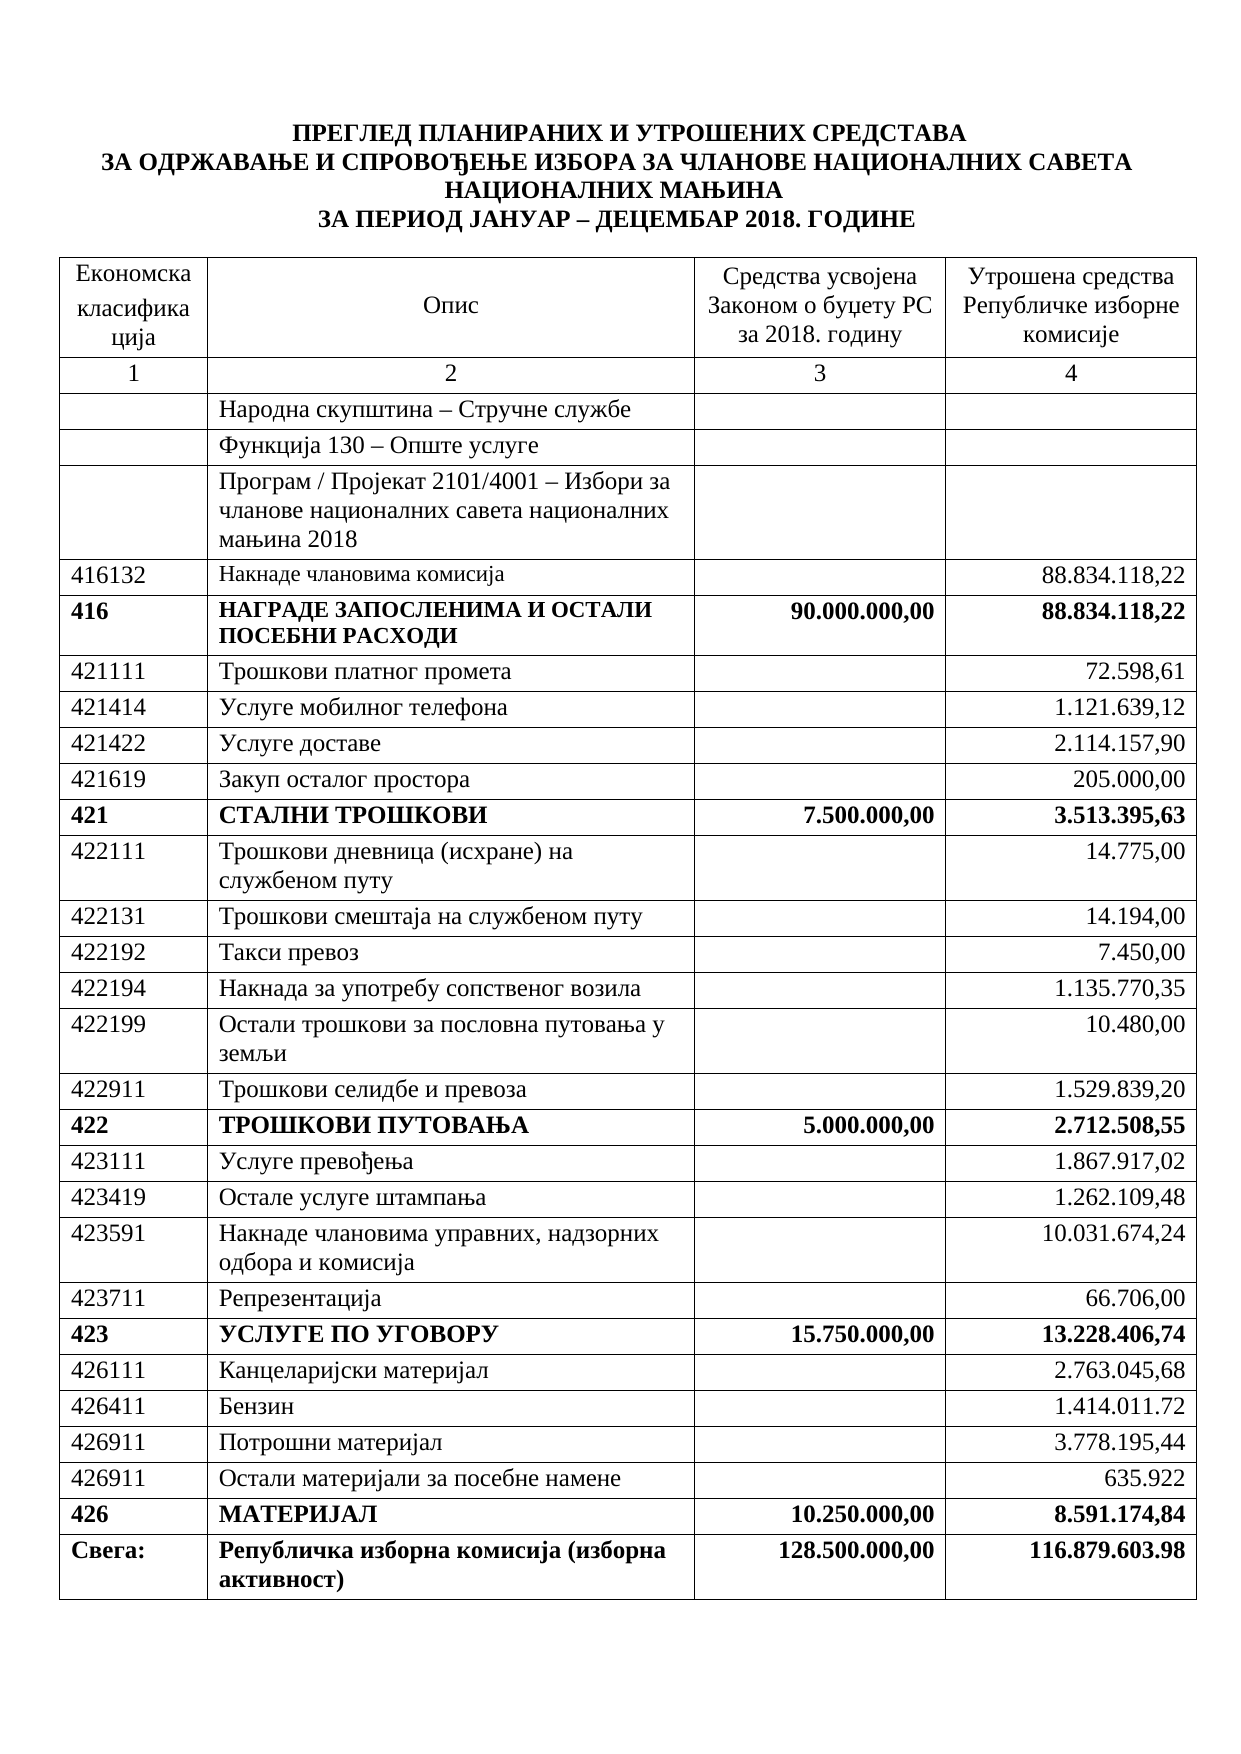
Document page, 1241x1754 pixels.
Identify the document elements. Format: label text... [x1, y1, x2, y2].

table_cell Остали трошкови за пословна путовања у земљи [208, 1009, 694, 1073]
table_cell Републичка изборна комисија (изборна активност) [208, 1535, 694, 1599]
table_cell 426911 [60, 1463, 207, 1498]
table_cell [695, 1218, 945, 1282]
table_cell 421422 [60, 728, 207, 763]
table_cell 10.031.674,24 [946, 1218, 1196, 1282]
table_cell 7.500.000,00 [695, 800, 945, 835]
table_cell [946, 394, 1196, 429]
table_cell Канцеларијски материјал [208, 1355, 694, 1390]
table_cell [695, 901, 945, 936]
table_cell 4 [946, 358, 1196, 393]
table_cell Трошкови платног промета [208, 656, 694, 691]
table_cell 423 [60, 1319, 207, 1354]
table_cell 1 [60, 358, 207, 393]
table_cell 421 [60, 800, 207, 835]
table_cell Такси превоз [208, 937, 694, 972]
table_cell 205.000,00 [946, 764, 1196, 799]
table_cell 1.135.770,35 [946, 973, 1196, 1008]
table_cell [695, 1427, 945, 1462]
table_cell Трошкови селидбе и превоза [208, 1074, 694, 1109]
table_cell Накнаде члановима управних, надзорних одбора и комисија [208, 1218, 694, 1282]
table_cell 422111 [60, 836, 207, 900]
table_cell Програм / Пројекат 2101/4001 – Избори за чланове националних савета националних мањина 2018 [208, 466, 694, 559]
table_cell 72.598,61 [946, 656, 1196, 691]
table_cell [946, 430, 1196, 465]
table_cell Трошкови смештаја на службеном путу [208, 901, 694, 936]
table_cell Репрезентација [208, 1283, 694, 1318]
table_cell Услуге превођења [208, 1146, 694, 1181]
table_cell [60, 394, 207, 429]
table_cell [60, 466, 207, 559]
table_cell 423591 [60, 1218, 207, 1282]
table_cell 421414 [60, 692, 207, 727]
table_cell 422131 [60, 901, 207, 936]
table_cell [946, 466, 1196, 559]
table_cell [695, 1182, 945, 1217]
table_cell Потрошни материјал [208, 1427, 694, 1462]
table_cell Остали материјали за посебне намене [208, 1463, 694, 1498]
table_cell 416132 [60, 560, 207, 595]
table_cell 422 [60, 1110, 207, 1145]
table_cell [695, 1009, 945, 1073]
table_cell Свега: [60, 1535, 207, 1599]
table_cell Функција 130 – Опште услуге [208, 430, 694, 465]
table_cell 2.763.045,68 [946, 1355, 1196, 1390]
table_cell 90.000.000,00 [695, 596, 945, 655]
table_cell Накнада за употребу сопственог возила [208, 973, 694, 1008]
table_cell 635.922 [946, 1463, 1196, 1498]
table_cell 88.834.118,22 [946, 596, 1196, 655]
table_cell 1.529.839,20 [946, 1074, 1196, 1109]
table_cell [695, 937, 945, 972]
table_cell 116.879.603.98 [946, 1535, 1196, 1599]
table_cell 422194 [60, 973, 207, 1008]
table_cell [695, 764, 945, 799]
table_cell 88.834.118,22 [946, 560, 1196, 595]
table_cell СТАЛНИ ТРОШКОВИ [208, 800, 694, 835]
table_cell 2.114.157,90 [946, 728, 1196, 763]
table_cell 13.228.406,74 [946, 1319, 1196, 1354]
table_cell [695, 692, 945, 727]
table_cell [695, 394, 945, 429]
table_cell [695, 1355, 945, 1390]
table_cell 10.250.000,00 [695, 1499, 945, 1534]
table_cell МАТЕРИЈАЛ [208, 1499, 694, 1534]
table_header Опис [208, 258, 694, 357]
table_cell 426111 [60, 1355, 207, 1390]
table_cell Народна скупштина – Стручне службе [208, 394, 694, 429]
table_cell Услуге мобилног телефона [208, 692, 694, 727]
table_cell 416 [60, 596, 207, 655]
table_cell 14.194,00 [946, 901, 1196, 936]
table_cell Остале услуге штампања [208, 1182, 694, 1217]
table_cell [695, 1146, 945, 1181]
table_cell 423711 [60, 1283, 207, 1318]
table_cell УСЛУГЕ ПО УГОВОРУ [208, 1319, 694, 1354]
table_cell 10.480,00 [946, 1009, 1196, 1073]
table_cell 1.414.011.72 [946, 1391, 1196, 1426]
table_cell 3.513.395,63 [946, 800, 1196, 835]
table_header Средства усвојена Законом о буџету РС за 2018. годину [695, 258, 945, 357]
table_cell 5.000.000,00 [695, 1110, 945, 1145]
table_cell [695, 430, 945, 465]
table_cell 15.750.000,00 [695, 1319, 945, 1354]
table_cell [60, 430, 207, 465]
table_cell [695, 1391, 945, 1426]
table_cell 422199 [60, 1009, 207, 1073]
table_cell [695, 1283, 945, 1318]
table_cell Бензин [208, 1391, 694, 1426]
table_cell 1.121.639,12 [946, 692, 1196, 727]
table_cell [695, 466, 945, 559]
table_cell НАГРАДЕ ЗАПОСЛЕНИМА И ОСТАЛИ ПОСЕБНИ РАСХОДИ [208, 596, 694, 655]
text ЗА ОДРЖАВАЊЕ И СПРОВОЂЕЊЕ ИЗБОРА ЗА ЧЛАНОВЕ НАЦИОНАЛНИХ САВЕТА НАЦИОНАЛНИХ МАЊИНА ЗА ПЕРИОД ЈАНУАР – ДЕЦЕМБАР 2018. ГОДИНЕ [33, 147, 1200, 233]
table_cell 66.706,00 [946, 1283, 1196, 1318]
table_cell 423419 [60, 1182, 207, 1217]
table_cell [695, 728, 945, 763]
table_header Економска класификација [60, 258, 207, 357]
table_cell 3 [695, 358, 945, 393]
table_cell [695, 1074, 945, 1109]
table_cell 421111 [60, 656, 207, 691]
table_cell [695, 836, 945, 900]
table_cell 2.712.508,55 [946, 1110, 1196, 1145]
table_cell 14.775,00 [946, 836, 1196, 900]
table_cell Трошкови дневница (исхране) на службеном путу [208, 836, 694, 900]
text ПРЕГЛЕД ПЛАНИРАНИХ И УТРОШЕНИХ СРЕДСТАВА [0, 118, 1241, 147]
table_cell 1.262.109,48 [946, 1182, 1196, 1217]
table_cell 422192 [60, 937, 207, 972]
table_cell [695, 1463, 945, 1498]
table_header Утрошена средства Републичке изборне комисије [946, 258, 1196, 357]
table_cell 426911 [60, 1427, 207, 1462]
table_cell 8.591.174,84 [946, 1499, 1196, 1534]
table_cell [695, 656, 945, 691]
table_cell 7.450,00 [946, 937, 1196, 972]
table_cell 3.778.195,44 [946, 1427, 1196, 1462]
table_cell 422911 [60, 1074, 207, 1109]
table_cell 426411 [60, 1391, 207, 1426]
table_cell 1.867.917,02 [946, 1146, 1196, 1181]
table_cell Накнаде члановима комисија [208, 560, 694, 595]
table_cell 128.500.000,00 [695, 1535, 945, 1599]
table_cell [695, 560, 945, 595]
table_cell ТРОШКОВИ ПУТОВАЊА [208, 1110, 694, 1145]
table_cell Закуп осталог простора [208, 764, 694, 799]
table_cell 423111 [60, 1146, 207, 1181]
table_cell 2 [208, 358, 694, 393]
table_cell 421619 [60, 764, 207, 799]
table_cell Услуге доставе [208, 728, 694, 763]
table_cell 426 [60, 1499, 207, 1534]
table_cell [695, 973, 945, 1008]
